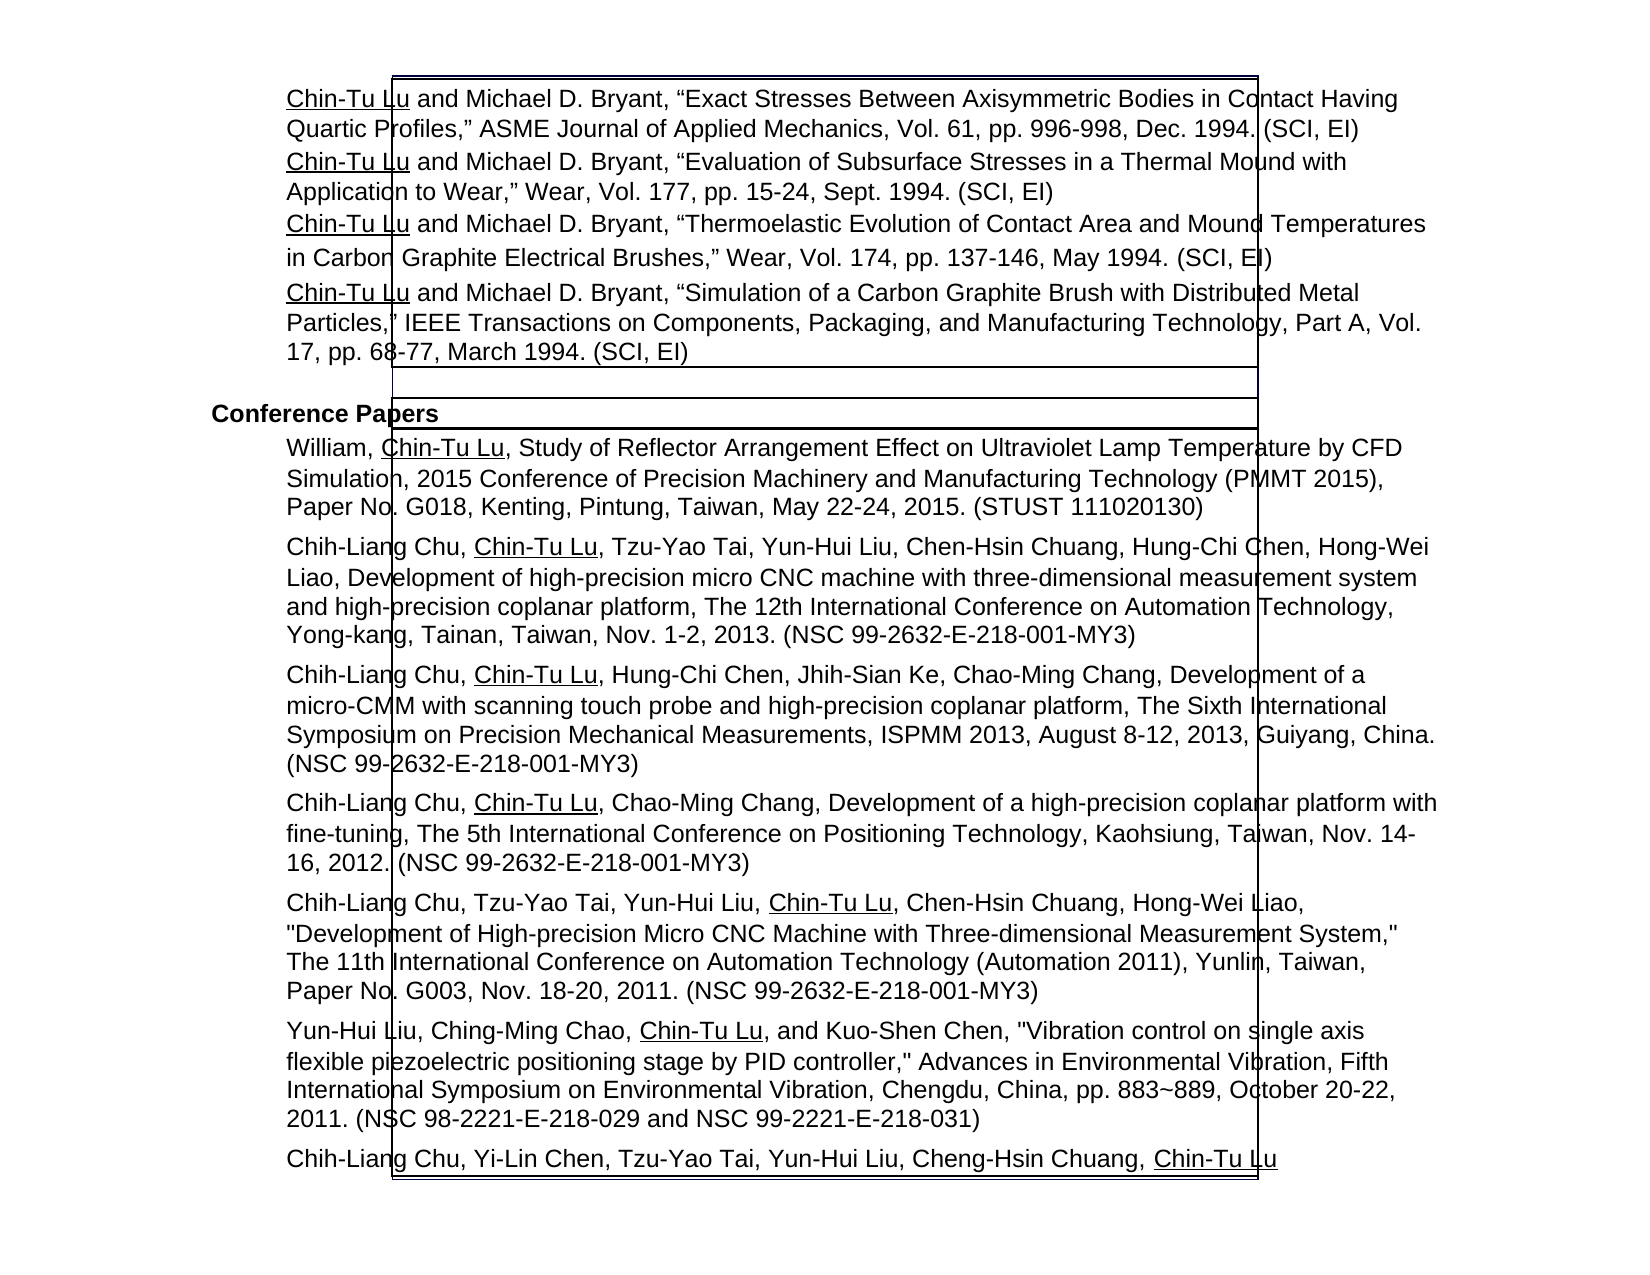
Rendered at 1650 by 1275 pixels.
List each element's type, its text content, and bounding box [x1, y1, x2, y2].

table_cell William, Chin-Tu Lu, Study of Reflector Arrangement Effect on Ultraviolet Lamp Temperature by CFD Simulation, 2015 Conference of Precision Machinery and Manufacturing Technology (PMMT 2015), Paper No. G018, Kenting, Pintung, Taiwan, May 22-24, 2015. (STUST 111020130) Chih-Liang Chu, Chin-Tu Lu, Tzu-Yao Tai, Yun-Hui Liu, Chen-Hsin Chuang, Hung-Chi Chen, Hong-Wei Liao, Development of high-precision micro CNC machine with three-dimensional measurement system and high-precision coplanar platform, The 12th International Conference on Automation Technology, Yong-kang, Tainan, Taiwan, Nov. 1-2, 2013. (NSC 99-2632-E-218-001-MY3) Chih-Liang Chu, Chin-Tu Lu, Hung-Chi Chen, Jhih-Sian Ke, Chao-Ming Chang, Development of a micro-CMM with scanning touch probe and high-precision coplanar platform, The Sixth International Symposium on Precision Mechanical Measurements, ISPMM 2013, August 8-12, 2013, Guiyang, China. (NSC 99-2632-E-218-001-MY3) Chih-Liang Chu, Chin-Tu Lu, Chao-Ming Chang, Development of a high-precision coplanar platform with fine-tuning, The 5th International Conference on Positioning Technology, Kaohsiung, Taiwan, Nov. 14-16, 2012. (NSC 99-2632-E-218-001-MY3) Chih-Liang Chu, Tzu-Yao Tai, Yun-Hui Liu, Chin-Tu Lu, Chen-Hsin Chuang, Hong-Wei Liao, "Development of High-precision Micro CNC Machine with Three-dimensional Measurement System," The 11th International Conference on Automation Technology (Automation 2011), Yunlin, Taiwan, Paper No. G003, Nov. 18-20, 2011. (NSC 99-2632-E-218-001-MY3) Yun-Hui Liu, Ching-Ming Chao, Chin-Tu Lu, and Kuo-Shen Chen, "Vibration control on single axis flexible piezoelectric positioning stage by PID controller," Advances in Environmental Vibration, Fifth International Symposium on Environmental Vibration, Chengdu, China, pp. 883~889, October 20-22, 2011. (NSC 98-2221-E-218-029 and NSC 99-2221-E-218-031) Chih-Liang Chu, Yi-Lin Chen, Tzu-Yao Tai, Yun-Hui Liu, Cheng-Hsin Chuang, Chin-Tu Lu, "Development of a 3D touch trigger probe using micro spherical stylus machining by micro-EDM for micro-CMM," The 7th International Symposium on Precision Engineering Measurements and Instrumentation (ISPEMI 2011), Lijiang, Yunnan, China, August 2011. Ching-Hua Wei, Wu-Chung Sue, Chin-Tu Lu, Chien-Hui Wu, You-Ming Hsu, “Dielectrophoretic Chip with Comb-shape Electrodes Array Applied for Separation of Particles,” 2009 International Symposium on Nano Science and Technology, Tainan, Taiwan, pp.146-148, Nov. 2009. Chin-Tu Lu, Ching-Hua Wei, Wu-Chung Sue, Hsiang-Ching Chen, You-Ming Hsu, Effect of Hot Impressing on Field Emission Performance of Carbon Nanotubes, 2008 International Symposium on Nano Science and Technology, Tainan, Taiwan, pp. 79-81, November 7, 2008. Ching-Hua Wei, Wu-Chung Sue, Chin-Tu Lu, Kan-Rong Li, Ching-Min Chang, Jhao-Ruei Ciou, Sheng-Wun Huang, Ying-Hao Fu and Yuan-Hung Tsai, Analysis of surface morphology on sputtering deposited TiO2 thin film with different thicknesses and substrates, 2008 International Symposium on Nano Science and Technology, Tainan, Taiwan, PB-06, pp. 73-74, November 7, 2008. Chin-Tu Lu, Wu-Chung Sue, Ching-Hua Wei, You-Ming Hsu and Hsiang-Ching Chen, “Dielectrophoretic Frequency Effect on Purification and Field Emission of Carbon Nanotubes,” Proceedings of the 8th IEEE International Conference on Nanotechnology, Arlington, Texas USA, Aug. 18-21, 2008. (NSC 96-2221-E- 218-046) Ching-Hua Wei, Jih-Lian Ha, Wu-Chung Sue, Chin-Tu Lu, Ching-Min Chang, Kuan-Yu Chen and Kan-Rong Li, “Analysis of Photoelectric Property and Surface Morphology of Amorphous TiO2 at Different Substrate Temperatures by Sputtering,” Proceedings of the 8th IEEE International Conference on Nanotechnology, Arlington, Texas USA, Aug. 18-21, 2008. (NSC 96-2622-E- 218-015-CC) Ching-Hua Wei, Chin-Tu Lu, Wu-Chung Sue, G. Y. Chen, Ching-Min Chang, “Properties of Titanium Dioxide Thin Film Affected by Substrate Temperature in Sputtering Process,” 2007 Optics and Photonics Taiwan, Taichung, Nov. 30, 2007, Paper No. AP-130. (in Chinese) Ching-Hua Wei, Chin-Tu Lu, Wu-Chung Sue, Hsiang-Ching Chen, You-Ming Hsu, Jian-Tang Lu, “Field Emission Display on Parallel Electrodes with Carbon Nanotube Prepared by Dielectrophoretic Chip,” 2007 International Symposium on Nano Science and Technology, Tainan, Taiwan, 8-9 November 2007, pp. 103-105. Cheng-Hsin Chuang, Chin-Tu Lu, Ching-Hua Wei, Jian-Tang Lu, You-Ming Hsu, “The Study of Microfluidic Chip with Cylindrical Micropillars Array for Trapping of Bioparticles Based on Electrokinetics,” The 14th National Computational Fluid Dynamics Conference, Nantou, Taiwan, Aug. 16-18, 2007, CFD14 B-077. (in Chinese) Ching-Hua Wei, Jong-Zen Huang, Chin-Tu Lu, Wen-Hsiang Han, You-Ming Hsu, Jian-Tang Lu, “The Study of Microfluidic Chip with Micro Cylindrical Post Array for Separating Particles,” Proceedings of the 2nd IEEE International Conference on Nano/Micro Engineered and Molecular Systems, Jan. 16-19, 2007, Bangkok, Thailand, NEMS07-133, pp. 430-433. (NSC 94-2212-E-211- 009) Ching-Hua Wei, Chin-Tu Lu, Wu-Chung Sue, Ching-Min Chang, Chun-Ko Chen, “Hydrophilic Analysis of TiO2 Thin Film Prepared by Sputtering”, Proceedings of 10th Conference of Nanotechnology and Micro System, Hsinchu, Taiwan, Nov. 30, 2006. (in Chinese) Cheng-Hsin Chuang, Ching-Hua Wei, Chin-Tu Lu, Jian-Tang Lu, You-Ming Hsu, “The Optimization of Dielectrophoresis Biochip with 3D Bowl-type Microstructures Array,” Proceedings of 13th National Computational Fluid Dynamics Conference, Taipei, Taiwan, August, 2006, CFD13-1914. (in Chinese) Ching-Hua Wei, Chin-Tu Lu, Jong-Zen Huang, Wu-Chung Sue, Sung-Hua Wu, Ching-Min Chang, “Fabrication of Microcfluidic Biochips Combining with Nano Photocatalyst Thin-film,” Proceedings of 4th Conference on Precision Machinery and Manufacturing Technology (PMMT 2006), Pingtung, Taiwan, May 27-28, 2006, B23. (in Chinese) Ching-Hua Wei, Jong-Zen Huang, Chin-Tu Lu, Wen-Hsiang Han, You-Ming Hsu, “The Research and Fabrication of Chip with Micro Cylindrical Post Array for Separating Micro Particles,” Proceedings of 4th Conference on Precision Machinery and Manufacturing Technology (PMMT 2006), Pingtung, Taiwan, May 27-28, 2006, B14. (in Chinese) Chin-Tu Lu, Jong-Zen Huang, Ching-Hua Wei and Yu-Liang Chen, “Fabrication of Thermal System on Micro Biochip with Heaters by Voltage Regulator,” 2006 Symposium on Nano Device Technology, April 26-28, 2006, Hsinchu, Paper No. T5-13. Ching-Hua Wei, Jong-Zen Huang, Chin-Tu Lu, Wen-Hsiang Han, You-Ming Hsu, “Microparticles Concentration and Separation Based on DEP Chip in SU-8 Micro Cylindrical Post Array,” Proceedings of 2006 Polymer Conference, National Sun Yat-Sen University, Kaoshiung, Taiwan, Jan. 14, 2006, FP-B-23. (in Chinese) Jong-Zen Huang, Chin-Tu Lu, H. J. Tsai, “Etching Rate and Surface Roughness of ITO Thin Film under Various Etching Solutions and Temperatures,” 2005 Thin Film and Nanotechnology Conference, Nantou, Taiwan, Dec. 23-24, 2005, Paper No. BP01. (in Chinese) Ching-Hua Wei, Chin-Tu Lu, Jong-Zen Huang, Ching-Lun Huang, “Investigation of Flow Field for Air Flow across Inclined Tube Banks in Staggered Arrangements,” Proceedings of 22nd National Conference on Mechanical Engineering, The Chinese Society of Mechanical Engineers, Taoyuan, Taiwan, Nov. 25-26, 2005, A3-012, pp.247-252. (in Chinese) [393, 430, 1257, 1175]
table_cell Chih-Liang Chu, Chin-Tu Lu, Hung-Chi Chen, Jhih-Sian Ke, Chao-Ming Chang, "Development of a micro-CMM with scanning touch probe and high-precision coplanar platform," Proceedings of SPIE, Vol. 8916, Oct. 2013. (EI, NSC 99-2632-E-218-001-MY3) Guo-Wei Ruan, Ming-Chen Chuang, Hsing-Han Yen, Chin-Tu Lu and Nai-Shang Liou, "Investigating Time Dependent Mechanical Properties of Epoxy with Nano Particles by Using Indentation Tests," Advanced Materials Research 562-564, pp. 52-55, Aug. 2012. (EI, NSC 100-2221-E-218-027; MOE 100) Chih-Liang Chu, Tzu-Yao Tai, Yun-Hui Liu, Chin-Tu Lu, Chen-Hsin Chuang and Hong-Wei Liao, "Development of High-precision Micro CNC Machine with Three-dimensional Measurement System," International Journal of Automation and Smart Technology, Vol. 2, No. 2, pp. 95-101, June 2012. (NSC 99-2632-E-218-001-MY3) Chih-Liang Chu, Yi-Lin Chen, Tzu-Yao Tai, Yun-Hui Liu, Cheng-Hsin Chuang, Chin-Tu Lu, Development of a 3D touch trigger probe using micro spherical stylus machining by micro-EDM for micro-CMM, Proceedings of SPIE, Nov. 2011. (EI, NSC99-2632-E-218-001-MY3) Ching-Hua Wei, Chin-Tu Lu, Wu-Chung Sue, Ching-Min Chang and Chun-Ko Chen, “Analysis of Surface Property of TiO2 Thin Film Prepared by Sputtering,” Tamkang Journal of Science and Engineering, Vol. 10, No. 2, pp. 177-181, June 2007. (EI, NSC 95-2623-7-218- ET) Chin-Tu Lu and Michael D. Bryant, “Exact Stresses Between Axisymmetric Bodies in Contact Having Quartic Profiles,” ASME Journal of Applied Mechanics, Vol. 61, pp. 996-998, Dec. 1994. (SCI, EI) Chin-Tu Lu and Michael D. Bryant, “Evaluation of Subsurface Stresses in a Thermal Mound with Application to Wear,” Wear, Vol. 177, pp. 15-24, Sept. 1994. (SCI, EI) Chin-Tu Lu and Michael D. Bryant, “Thermoelastic Evolution of Contact Area and Mound Temperatures in Carbon Graphite Electrical Brushes,” Wear, Vol. 174, pp. 137-146, May 1994. (SCI, EI) Chin-Tu Lu and Michael D. Bryant, “Simulation of a Carbon Graphite Brush with Distributed Metal Particles,” IEEE Transactions on Components, Packaging, and Manufacturing Technology, Part A, Vol. 17, pp. 68-77, March 1994. (SCI, EI) [393, 80, 1257, 366]
table_header [393, 368, 1257, 397]
table_header Conference Papers [393, 399, 1257, 427]
